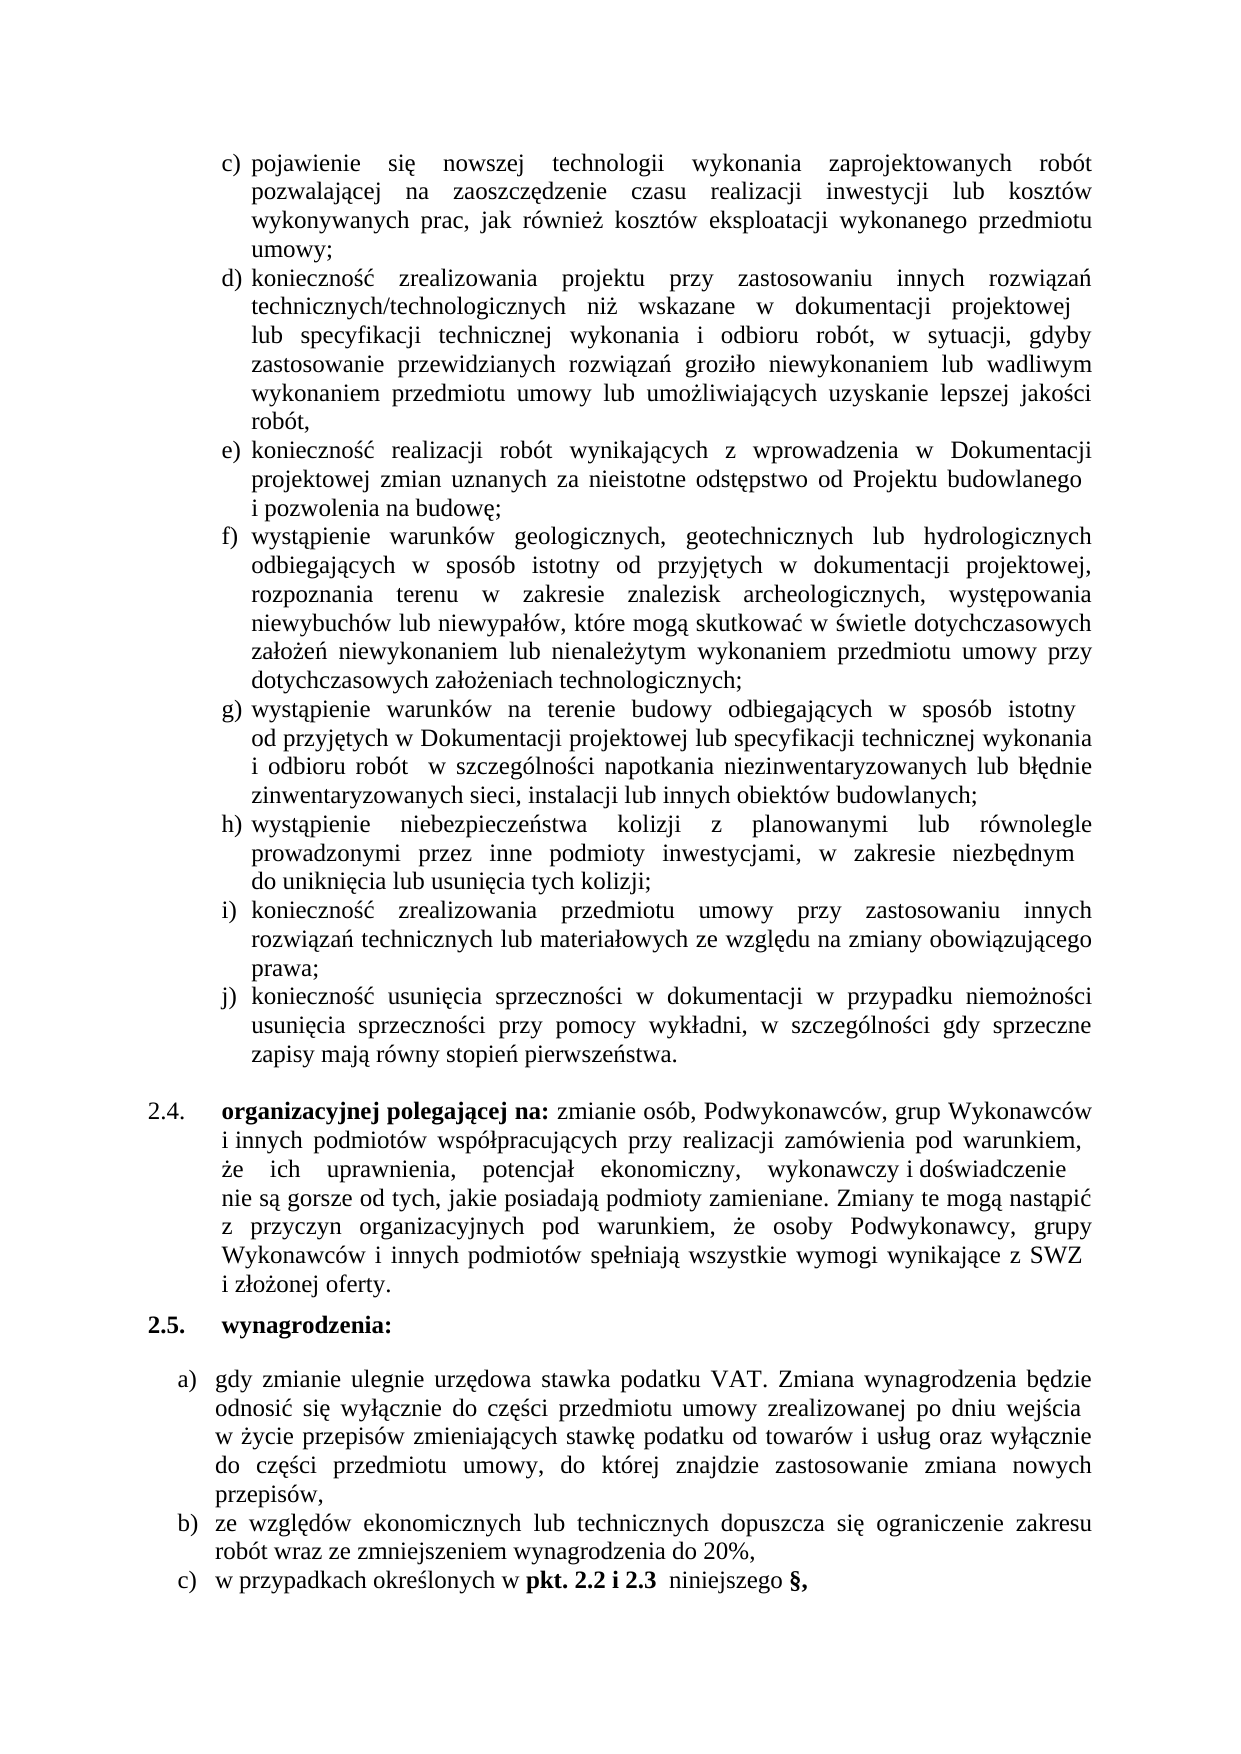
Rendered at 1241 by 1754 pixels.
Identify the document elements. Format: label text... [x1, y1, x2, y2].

list konieczność zrealizowania przedmiotu umowy przy zastosowaniu innych rozwiązań technicznych lub materiałowych ze względu na zmiany obowiązującego prawa; [221, 895, 1093, 981]
list wystąpienie warunków na terenie budowy odbiegających w sposób istotny od przyjętych w Dokumentacji projektowej lub specyfikacji technicznej wykonania i odbioru robót w szczególności napotkania niezinwentaryzowanych lub błędnie zinwentaryzowanych sieci, instalacji lub innych obiektów budowlanych; [221, 694, 1093, 809]
list wynagrodzenia: [148, 1310, 1093, 1339]
list konieczność zrealizowania projektu przy zastosowaniu innych rozwiązań technicznych/technologicznych niż wskazane w dokumentacji projektowej lub specyfikacji technicznej wykonania i odbioru robót, w sytuacji, gdyby zastosowanie przewidzianych rozwiązań groziło niewykonaniem lub wadliwym wykonaniem przedmiotu umowy lub umożliwiających uzyskanie lepszej jakości robót, [221, 263, 1093, 435]
list wystąpienie niebezpieczeństwa kolizji z planowanymi lub równolegle prowadzonymi przez inne podmioty inwestycjami, w zakresie niezbędnym do uniknięcia lub usunięcia tych kolizji; [221, 809, 1093, 895]
list w przypadkach określonych w pkt. 2.2 i 2.3 niniejszego §, [177, 1565, 1093, 1594]
list konieczność realizacji robót wynikających z wprowadzenia w Dokumentacji projektowej zmian uznanych za nieistotne odstępstwo od Projektu budowlanego i pozwolenia na budowę; [221, 435, 1093, 521]
list organizacyjnej polegającej na: zmianie osób, Podwykonawców, grup Wykonawców i innych podmiotów współpracujących przy realizacji zamówienia pod warunkiem, że ich uprawnienia, potencjał ekonomiczny, wykonawczy i doświadczenie nie są gorsze od tych, jakie posiadają podmioty zamieniane. Zmiany te mogą nastąpić z przyczyn organizacyjnych pod warunkiem, że osoby Podwykonawcy, grupy Wykonawców i innych podmiotów spełniają wszystkie wymogi wynikające z SWZ i złożonej oferty. [148, 1096, 1093, 1298]
list gdy zmianie ulegnie urzędowa stawka podatku VAT. Zmiana wynagrodzenia będzie odnosić się wyłącznie do części przedmiotu umowy zrealizowanej po dniu wejścia w życie przepisów zmieniających stawkę podatku od towarów i usług oraz wyłącznie do części przedmiotu umowy, do której znajdzie zastosowanie zmiana nowych przepisów, [177, 1364, 1093, 1508]
list pojawienie się nowszej technologii wykonania zaprojektowanych robót pozwalającej na zaoszczędzenie czasu realizacji inwestycji lub kosztów wykonywanych prac, jak również kosztów eksploatacji wykonanego przedmiotu umowy; [221, 148, 1093, 263]
list ze względów ekonomicznych lub technicznych dopuszcza się ograniczenie zakresu robót wraz ze zmniejszeniem wynagrodzenia do 20%, [177, 1508, 1093, 1565]
list wystąpienie warunków geologicznych, geotechnicznych lub hydrologicznych odbiegających w sposób istotny od przyjętych w dokumentacji projektowej, rozpoznania terenu w zakresie znalezisk archeologicznych, występowania niewybuchów lub niewypałów, które mogą skutkować w świetle dotychczasowych założeń niewykonaniem lub nienależytym wykonaniem przedmiotu umowy przy dotychczasowych założeniach technologicznych; [221, 521, 1093, 694]
list konieczność usunięcia sprzeczności w dokumentacji w przypadku niemożności usunięcia sprzeczności przy pomocy wykładni, w szczególności gdy sprzeczne zapisy mają równy stopień pierwszeństwa. [221, 981, 1093, 1068]
